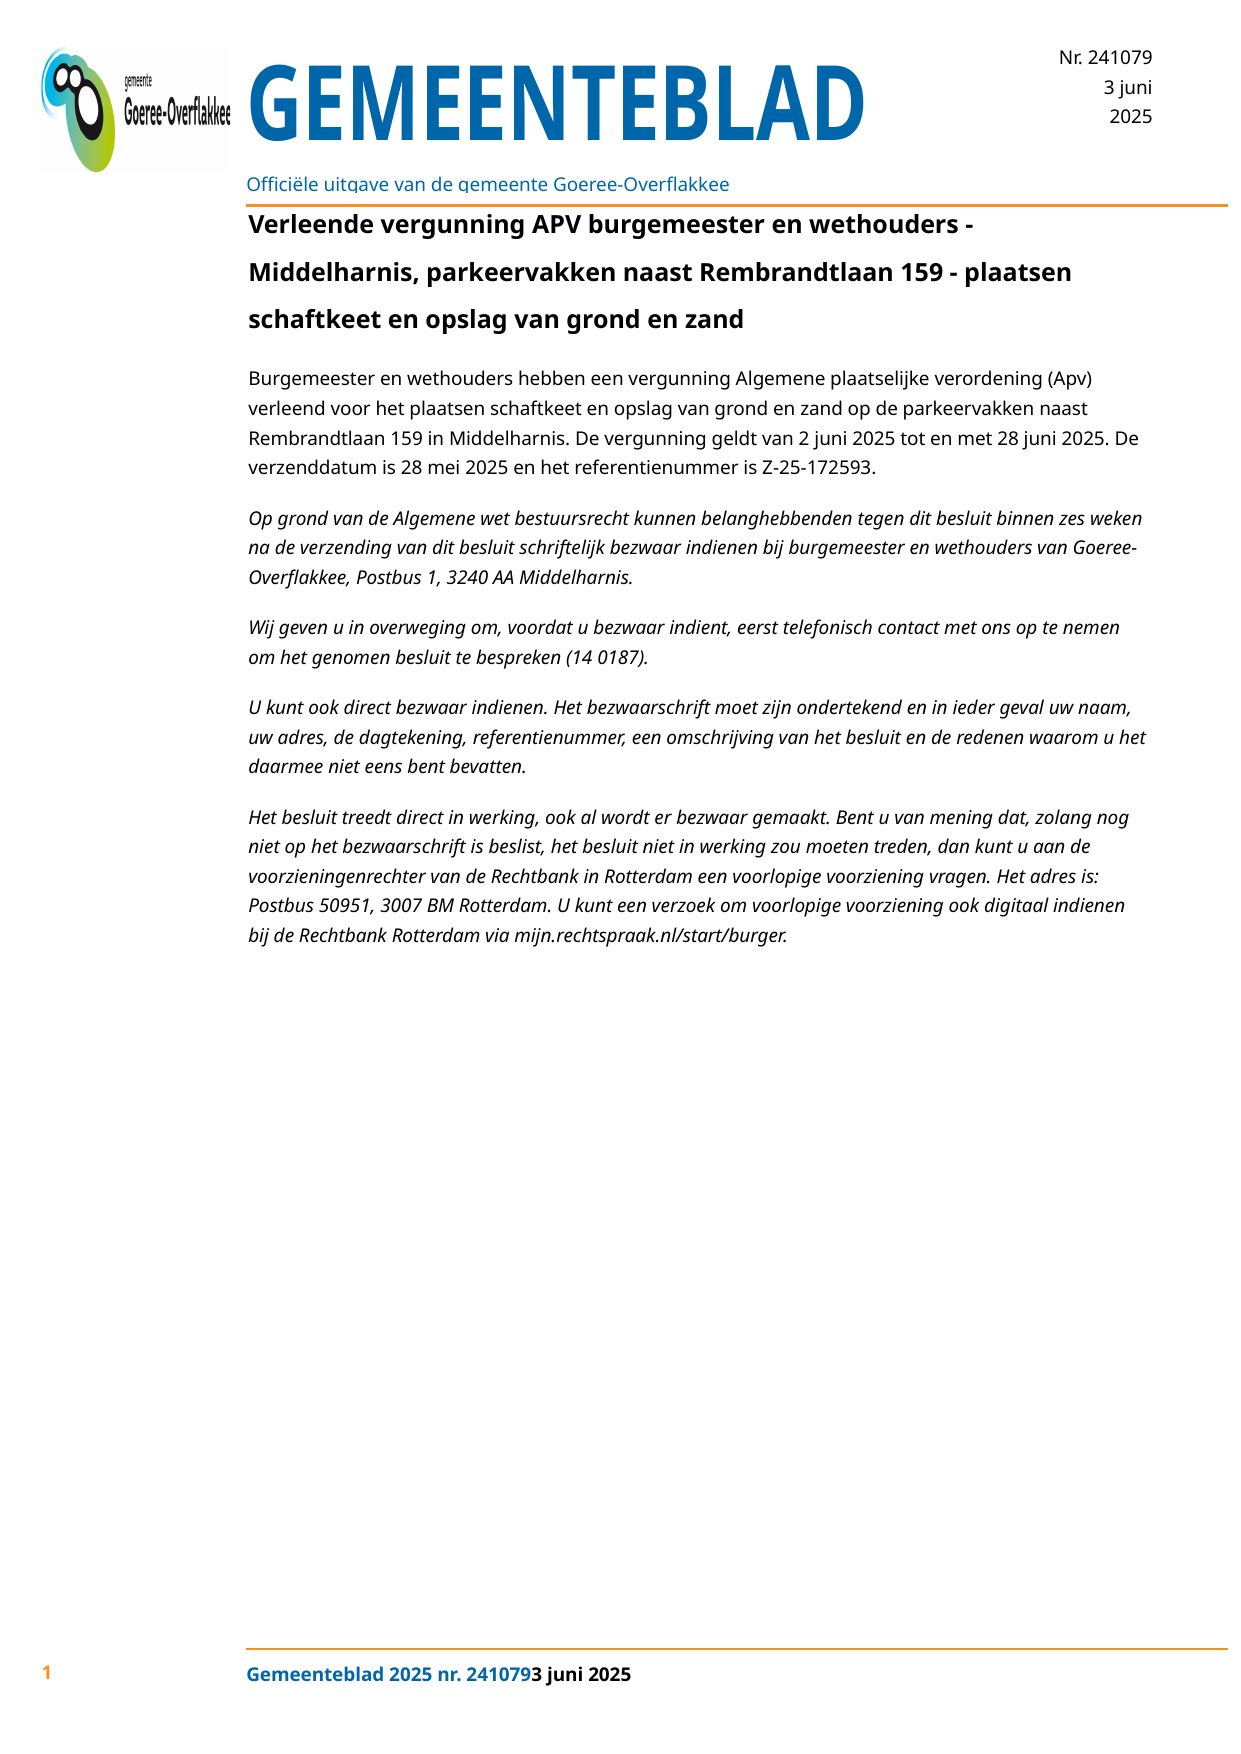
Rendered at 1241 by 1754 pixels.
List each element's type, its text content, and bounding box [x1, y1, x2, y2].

text U kunt ook direct bezwaar indienen. Het bezwaarschrift moet zijn ondertekend en in ieder geval uw naam, uw adres, de dagtekening, referentienummer, een omschrijving van het besluit en de redenen waarom u het daarmee niet eens bent bevatten. [248, 694, 1152, 779]
text Wij geven u in overweging om, voordat u bezwaar indient, eerst telefonisch contact met ons op te nemen om het genomen besluit te bespreken (14 0187). [248, 614, 1152, 669]
text Burgemeester en wethouders hebben een vergunning Algemene plaatselijke verordening (Apv) verleend voor het plaatsen schaftkeet en opslag van grond en zand op de parkeervakken naast Rembrandtlaan 159 in Middelharnis. De vergunning geldt van 2 juni 2025 tot en met 28 juni 2025. De verzenddatum is 28 mei 2025 en het referentienummer is Z-25-172593. [248, 366, 1152, 480]
text Het besluit treedt direct in werking, ook al wordt er bezwaar gemaakt. Bent u van mening dat, zolang nog niet op het bezwaarschrift is beslist, het besluit niet in werking zou moeten treden, dan kunt u aan de voorzieningenrechter van de Rechtbank in Rotterdam een voorlopige voorziening vragen. Het adres is: Postbus 50951, 3007 BM Rotterdam. U kunt een verzoek om voorlopige voorziening ook digitaal indienen bij de Rechtbank Rotterdam via mijn.rechtspraak.nl/start/burger. [248, 804, 1152, 948]
picture [41, 47, 231, 172]
text Op grond van de Algemene wet bestuursrecht kunnen belanghebbenden tegen dit besluit binnen zes weken na de verzending van dit besluit schriftelijk bezwaar indienen bij burgemeester en wethouders van Goeree-Overflakkee, Postbus 1, 3240 AA Middelharnis. [248, 505, 1152, 589]
text Verleende vergunning APV burgemeester en wethouders - Middelharnis, parkeervakken naast Rembrandtlaan 159 - plaatsen schaftkeet en opslag van grond en zand [248, 207, 1152, 336]
